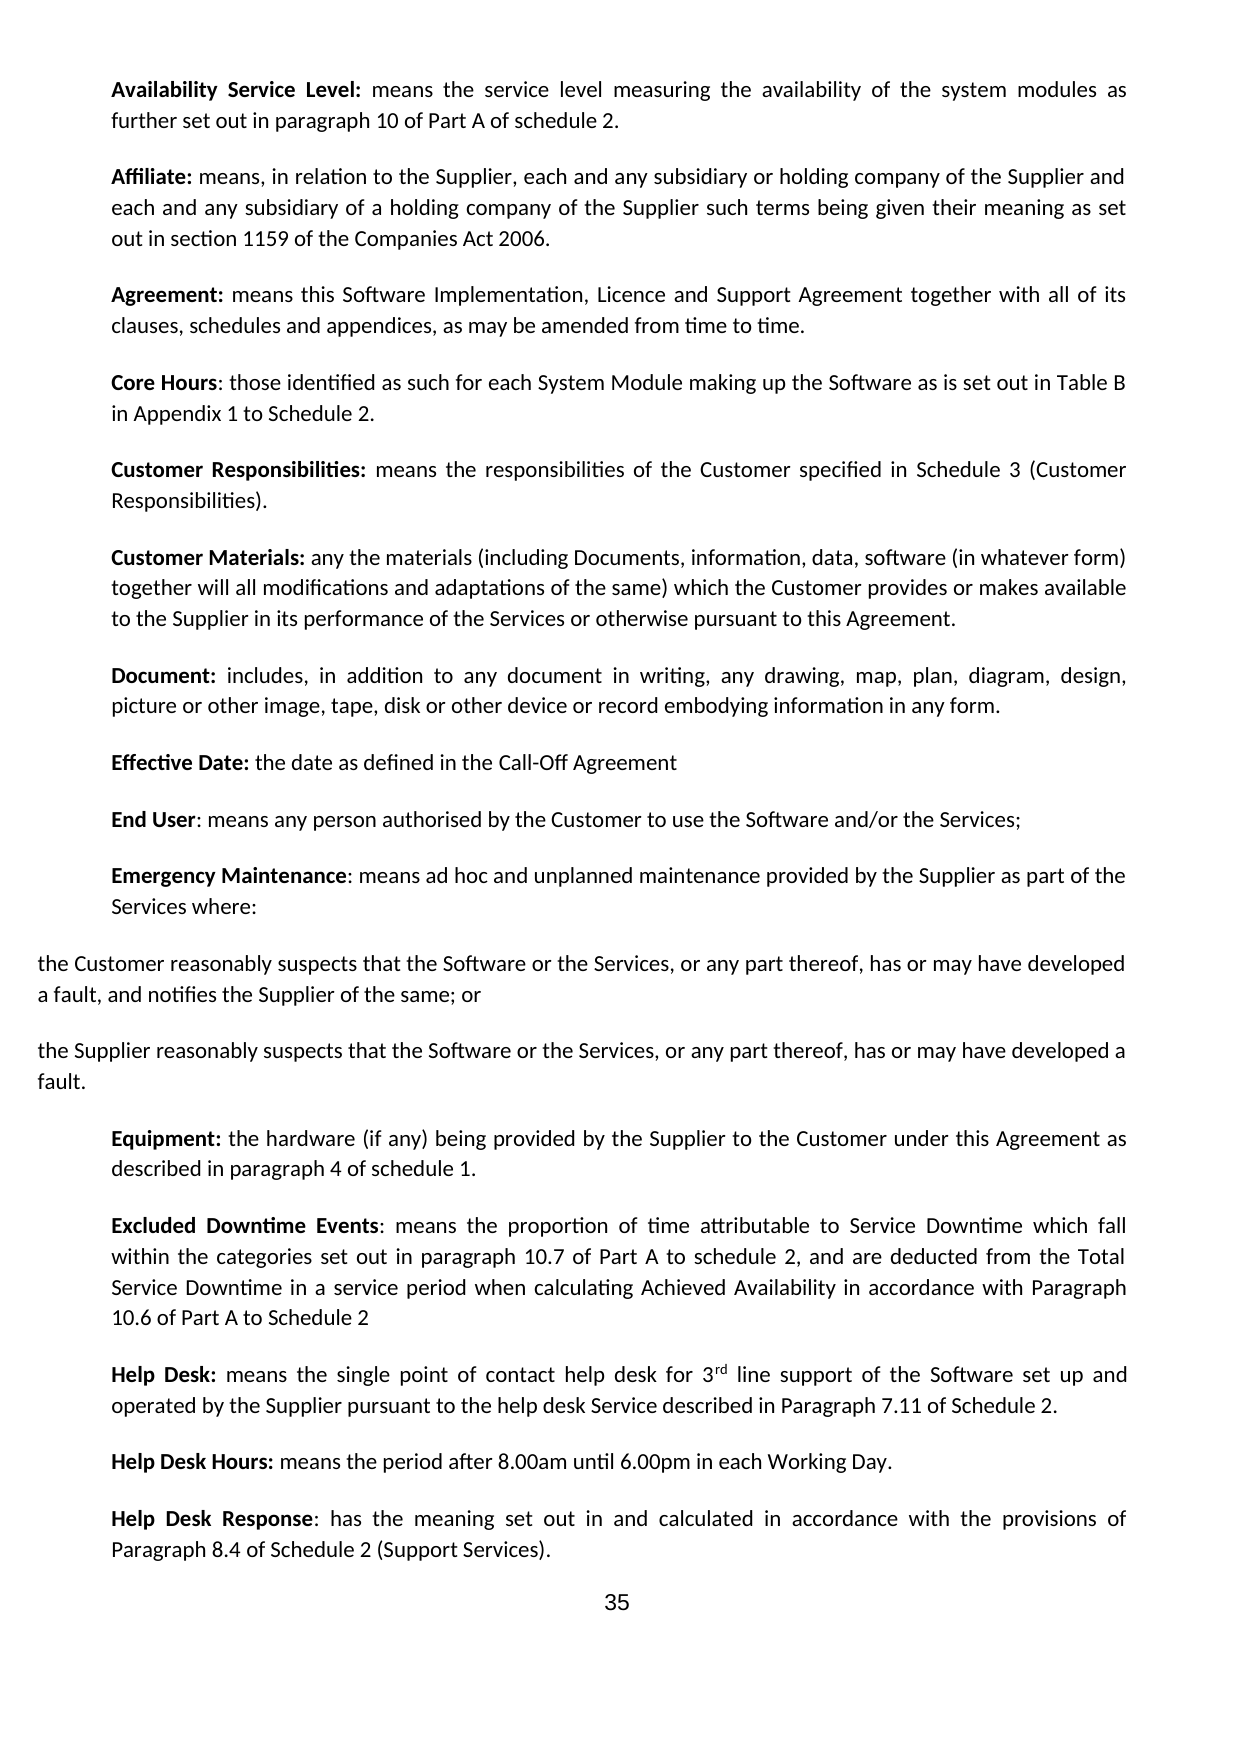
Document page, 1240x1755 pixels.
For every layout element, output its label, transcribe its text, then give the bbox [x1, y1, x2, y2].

text Document: includes, in addition to any document in writing, any drawing, map, plan, diagram, design, picture or other image, tape, disk or other device or record embodying information in any form. [111, 661, 1128, 719]
text Customer Materials: any the materials (including Documents, information, data, software (in whatever form) together will all modifications and adaptations of the same) which the Customer provides or makes available to the Supplier in its performance of the Services or otherwise pursuant to this Agreement. [111, 543, 1128, 632]
text Customer Responsibilities: means the responsibilities of the Customer specified in Schedule 3 (Customer Responsibilities). [111, 455, 1128, 514]
list the Supplier reasonably suspects that the Software or the Services, or any part thereof, has or may have developed a fault. [0, 1036, 1128, 1095]
text Affiliate: means, in relation to the Supplier, each and any subsidiary or holding company of the Supplier and each and any subsidiary of a holding company of the Supplier such terms being given their meaning as set out in section 1159 of the Companies Act 2006. [111, 162, 1128, 252]
text Help Desk Hours: means the period after 8.00am until 6.00pm in each Working Day. [111, 1447, 1128, 1475]
text Availability Service Level: means the service level measuring the availability of the system modules as further set out in paragraph 10 of Part A of schedule 2. [111, 75, 1128, 134]
text Agreement: means this Software Implementation, Licence and Support Agreement together with all of its clauses, schedules and appendices, as may be amended from time to time. [111, 281, 1128, 339]
text Help Desk: means the single point of contact help desk for 3rd line support of the Software set up and operated by the Supplier pursuant to the help desk Service described in Paragraph 7.11 of Schedule 2. [111, 1360, 1128, 1419]
text Core Hours: those identified as such for each System Module making up the Software as is set out in Table B in Appendix 1 to Schedule 2. [111, 368, 1128, 427]
text Emergency Maintenance: means ad hoc and unplanned maintenance provided by the Supplier as part of the Services where: [111, 862, 1128, 920]
list the Customer reasonably suspects that the Software or the Services, or any part thereof, has or may have developed a fault, and notifies the Supplier of the same; or [0, 949, 1128, 1008]
text Help Desk Response: has the meaning set out in and calculated in accordance with the provisions of Paragraph 8.4 of Schedule 2 (Support Services). [111, 1504, 1128, 1563]
text Excluded Downtime Events: means the proportion of time attributable to Service Downtime which fall within the categories set out in paragraph 10.7 of Part A to schedule 2, and are deducted from the Total Service Downtime in a service period when calculating Achieved Availability in accordance with Paragraph 10.6 of Part A to Schedule 2 [111, 1211, 1128, 1331]
text Equipment: the hardware (if any) being provided by the Supplier to the Customer under this Agreement as described in paragraph 4 of schedule 1. [111, 1124, 1128, 1182]
text End User: means any person authorised by the Customer to use the Software and/or the Services; [111, 805, 1128, 833]
text Effective Date: the date as defined in the Call-Off Agreement [111, 748, 1128, 776]
